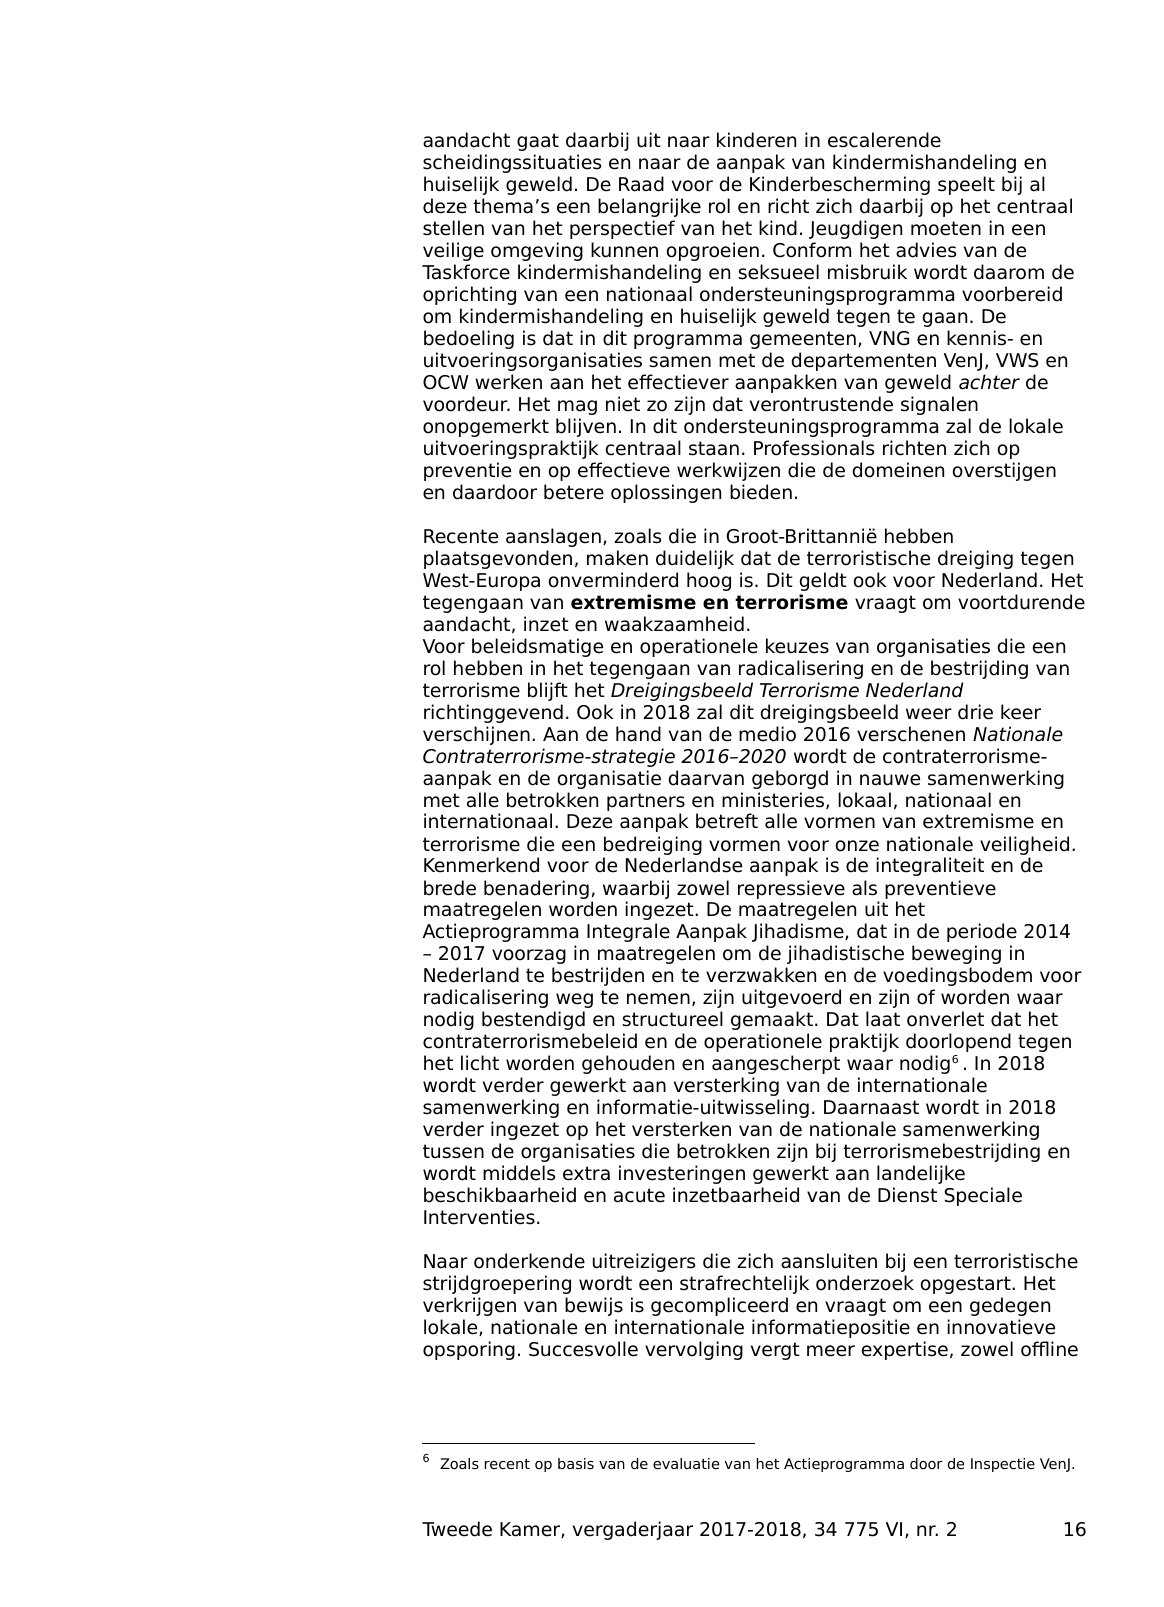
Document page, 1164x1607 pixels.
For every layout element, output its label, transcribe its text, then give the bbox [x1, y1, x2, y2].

text aandacht gaat daarbij uit naar kinderen in escalerende scheidingssituaties en naar de aanpak van kindermishandeling en huiselijk geweld. De Raad voor de Kinderbescherming speelt bij al deze thema’s een belangrijke rol en richt zich daarbij op het centraal stellen van het perspectief van het kind. Jeugdigen moeten in een veilige omgeving kunnen opgroeien. Conform het advies van de Taskforce kindermishandeling en seksueel misbruik wordt daarom de oprichting van een nationaal ondersteuningsprogramma voorbereid om kindermishandeling en huiselijk geweld tegen te gaan. De bedoeling is dat in dit programma gemeenten, VNG en kennis- en uitvoeringsorganisaties samen met de departementen VenJ, VWS en OCW werken aan het effectiever aanpakken van geweld achter de voordeur. Het mag niet zo zijn dat verontrustende signalen onopgemerkt blijven. In dit ondersteuningsprogramma zal de lokale uitvoeringspraktijk centraal staan. Professionals richten zich op preventie en op effectieve werkwijzen die de domeinen overstijgen en daardoor betere oplossingen bieden. [422, 130, 1087, 503]
text Naar onderkende uitreizigers die zich aansluiten bij een terroristische strijdgroepering wordt een strafrechtelijk onderzoek opgestart. Het verkrijgen van bewijs is gecompliceerd en vraagt om een gedegen lokale, nationale en internationale informatiepositie en innovatieve opsporing. Succesvolle vervolging vergt meer expertise, zowel offline [422, 1251, 1087, 1361]
text Recente aanslagen, zoals die in Groot-Brittannië hebben plaatsgevonden, maken duidelijk dat de terroristische dreiging tegen West-Europa onverminderd hoog is. Dit geldt ook voor Nederland. Het tegengaan van extremisme en terrorisme vraagt om voortdurende aandacht, inzet en waakzaamheid. [422, 526, 1087, 636]
text Voor beleidsmatige en operationele keuzes van organisaties die een rol hebben in het tegengaan van radicalisering en de bestrijding van terrorisme blijft het Dreigingsbeeld Terrorisme Nederland richtinggevend. Ook in 2018 zal dit dreigingsbeeld weer drie keer verschijnen. Aan de hand van de medio 2016 verschenen Nationale Contraterrorisme-strategie 2016–2020 wordt de contraterrorisme-aanpak en de organisatie daarvan geborgd in nauwe samenwerking met alle betrokken partners en ministeries, lokaal, nationaal en internationaal. Deze aanpak betreft alle vormen van extremisme en terrorisme die een bedreiging vormen voor onze nationale veiligheid. Kenmerkend voor de Nederlandse aanpak is de integraliteit en de brede benadering, waarbij zowel repressieve als preventieve maatregelen worden ingezet. De maatregelen uit het Actieprogramma Integrale Aanpak Jihadisme, dat in de periode 2014 – 2017 voorzag in maatregelen om de jihadistische beweging in Nederland te bestrijden en te verzwakken en de voedingsbodem voor radicalisering weg te nemen, zijn uitgevoerd en zijn of worden waar nodig bestendigd en structureel gemaakt. Dat laat onverlet dat het contraterrorismebeleid en de operationele praktijk doorlopend tegen het licht worden gehouden en aangescherpt waar nodig. In 2018 wordt verder gewerkt aan versterking van de internationale samenwerking en informatie-uitwisseling. Daarnaast wordt in 2018 verder ingezet op het versterken van de nationale samenwerking tussen de organisaties die betrokken zijn bij terrorismebestrijding en wordt middels extra investeringen gewerkt aan landelijke beschikbaarheid en acute inzetbaarheid van de Dienst Speciale Interventies. [422, 636, 1087, 1229]
text Zoals recent op basis van de evaluatie van het Actieprogramma door de Inspectie VenJ. [422, 1452, 1087, 1474]
